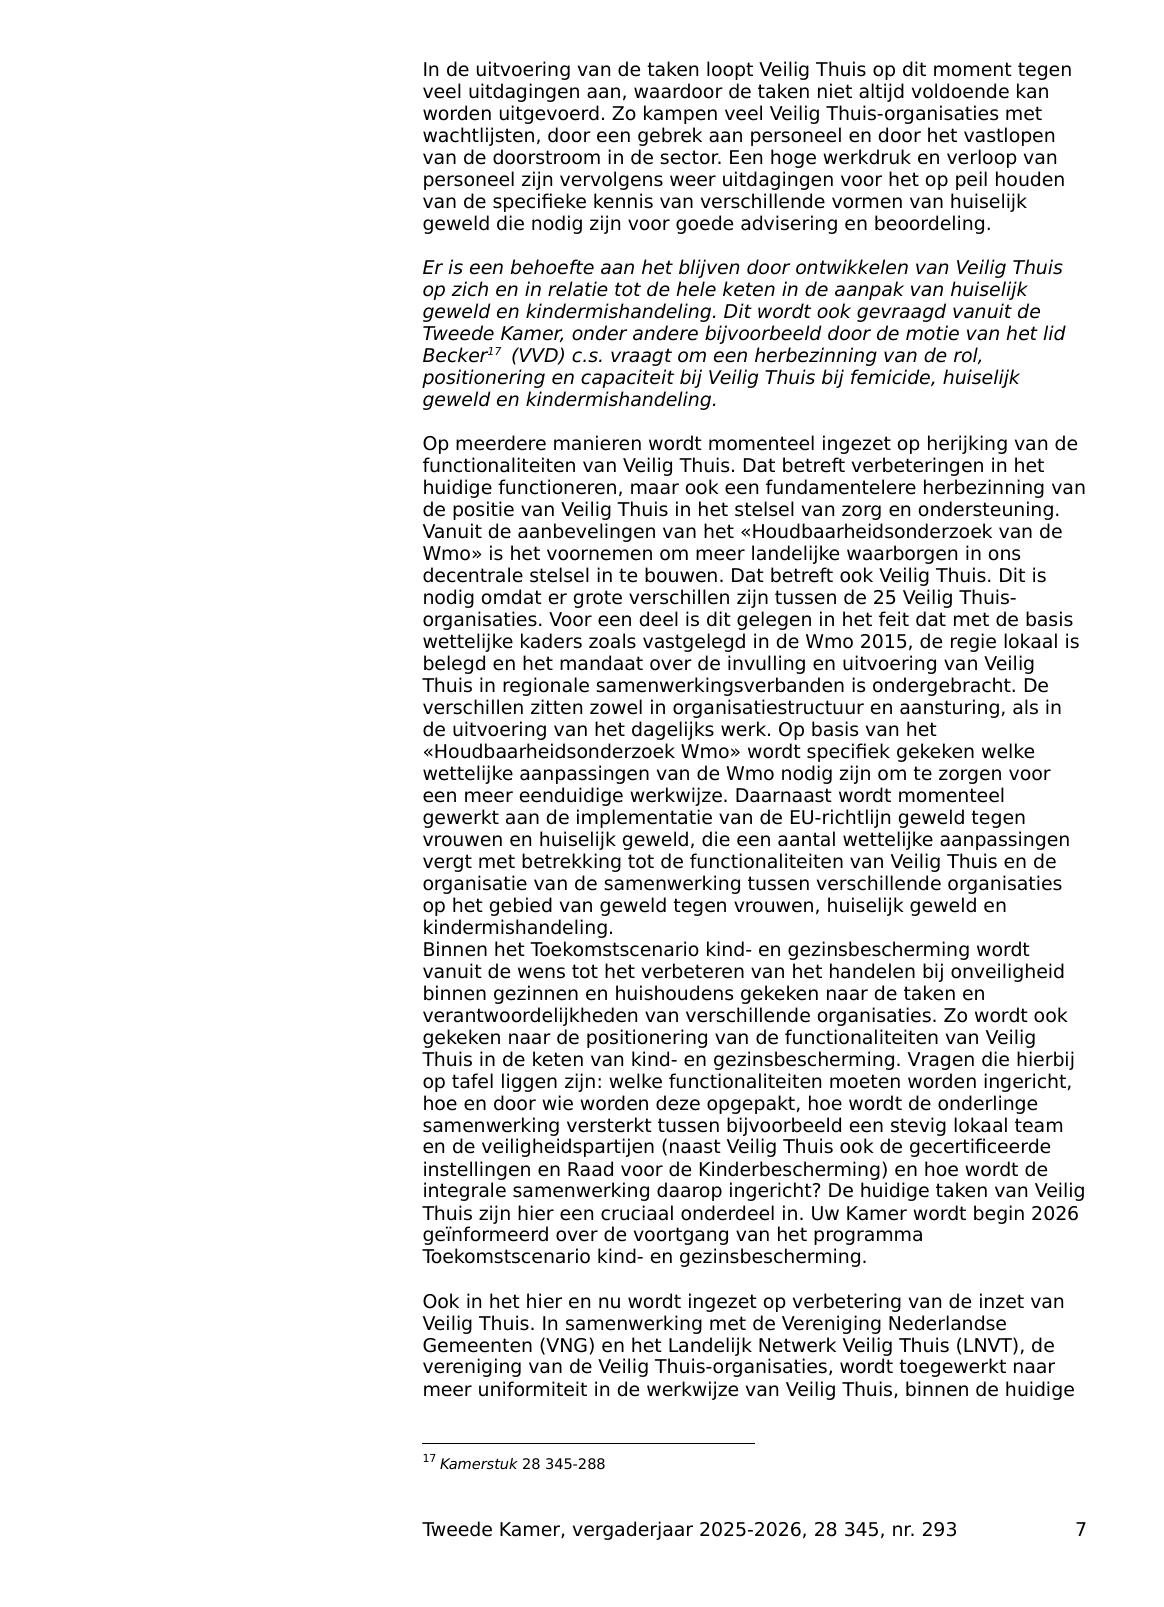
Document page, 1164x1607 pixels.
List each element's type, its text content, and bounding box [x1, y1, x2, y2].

text Er is een behoefte aan het blijven door ontwikkelen van Veilig Thuis op zich en in relatie tot de hele keten in de aanpak van huiselijk geweld en kindermishandeling. Dit wordt ook gevraagd vanuit de Tweede Kamer, onder andere bijvoorbeeld door de motie van het lid Becker (VVD) c.s. vraagt om een herbezinning van de rol, positionering en capaciteit bij Veilig Thuis bij femicide, huiselijk geweld en kindermishandeling. [422, 257, 1087, 411]
text Ook in het hier en nu wordt ingezet op verbetering van de inzet van Veilig Thuis. In samenwerking met de Vereniging Nederlandse Gemeenten (VNG) en het Landelijk Netwerk Veilig Thuis (LNVT), de vereniging van de Veilig Thuis-organisaties, wordt toegewerkt naar meer uniformiteit in de werkwijze van Veilig Thuis, binnen de huidige [422, 1291, 1087, 1400]
text In de uitvoering van de taken loopt Veilig Thuis op dit moment tegen veel uitdagingen aan, waardoor de taken niet altijd voldoende kan worden uitgevoerd. Zo kampen veel Veilig Thuis-organisaties met wachtlijsten, door een gebrek aan personeel en door het vastlopen van de doorstroom in de sector. Een hoge werkdruk en verloop van personeel zijn vervolgens weer uitdagingen voor het op peil houden van de specifieke kennis van verschillende vormen van huiselijk geweld die nodig zijn voor goede advisering en beoordeling. [422, 59, 1087, 235]
text Op meerdere manieren wordt momenteel ingezet op herijking van de functionaliteiten van Veilig Thuis. Dat betreft verbeteringen in het huidige functioneren, maar ook een fundamentelere herbezinning van de positie van Veilig Thuis in het stelsel van zorg en ondersteuning. Vanuit de aanbevelingen van het «Houdbaarheidsonderzoek van de Wmo» is het voornemen om meer landelijke waarborgen in ons decentrale stelsel in te bouwen. Dat betreft ook Veilig Thuis. Dit is nodig omdat er grote verschillen zijn tussen de 25 Veilig Thuis-organisaties. Voor een deel is dit gelegen in het feit dat met de basis wettelijke kaders zoals vastgelegd in de Wmo 2015, de regie lokaal is belegd en het mandaat over de invulling en uitvoering van Veilig Thuis in regionale samenwerkingsverbanden is ondergebracht. De verschillen zitten zowel in organisatiestructuur en aansturing, als in de uitvoering van het dagelijks werk. Op basis van het «Houdbaarheidsonderzoek Wmo» wordt specifiek gekeken welke wettelijke aanpassingen van de Wmo nodig zijn om te zorgen voor een meer eenduidige werkwijze. Daarnaast wordt momenteel gewerkt aan de implementatie van de EU-richtlijn geweld tegen vrouwen en huiselijk geweld, die een aantal wettelijke aanpassingen vergt met betrekking tot de functionaliteiten van Veilig Thuis en de organisatie van de samenwerking tussen verschillende organisaties op het gebied van geweld tegen vrouwen, huiselijk geweld en kindermishandeling. [422, 433, 1087, 939]
text Kamerstuk 28 345-288 [422, 1452, 1087, 1474]
text Binnen het Toekomstscenario kind- en gezinsbescherming wordt vanuit de wens tot het verbeteren van het handelen bij onveiligheid binnen gezinnen en huishoudens gekeken naar de taken en verantwoordelijkheden van verschillende organisaties. Zo wordt ook gekeken naar de positionering van de functionaliteiten van Veilig Thuis in de keten van kind- en gezinsbescherming. Vragen die hierbij op tafel liggen zijn: welke functionaliteiten moeten worden ingericht, hoe en door wie worden deze opgepakt, hoe wordt de onderlinge samenwerking versterkt tussen bijvoorbeeld een stevig lokaal team en de veiligheidspartijen (naast Veilig Thuis ook de gecertificeerde instellingen en Raad voor de Kinderbescherming) en hoe wordt de integrale samenwerking daarop ingericht? De huidige taken van Veilig Thuis zijn hier een cruciaal onderdeel in. Uw Kamer wordt begin 2026 geïnformeerd over de voortgang van het programma Toekomstscenario kind- en gezinsbescherming. [422, 939, 1087, 1268]
